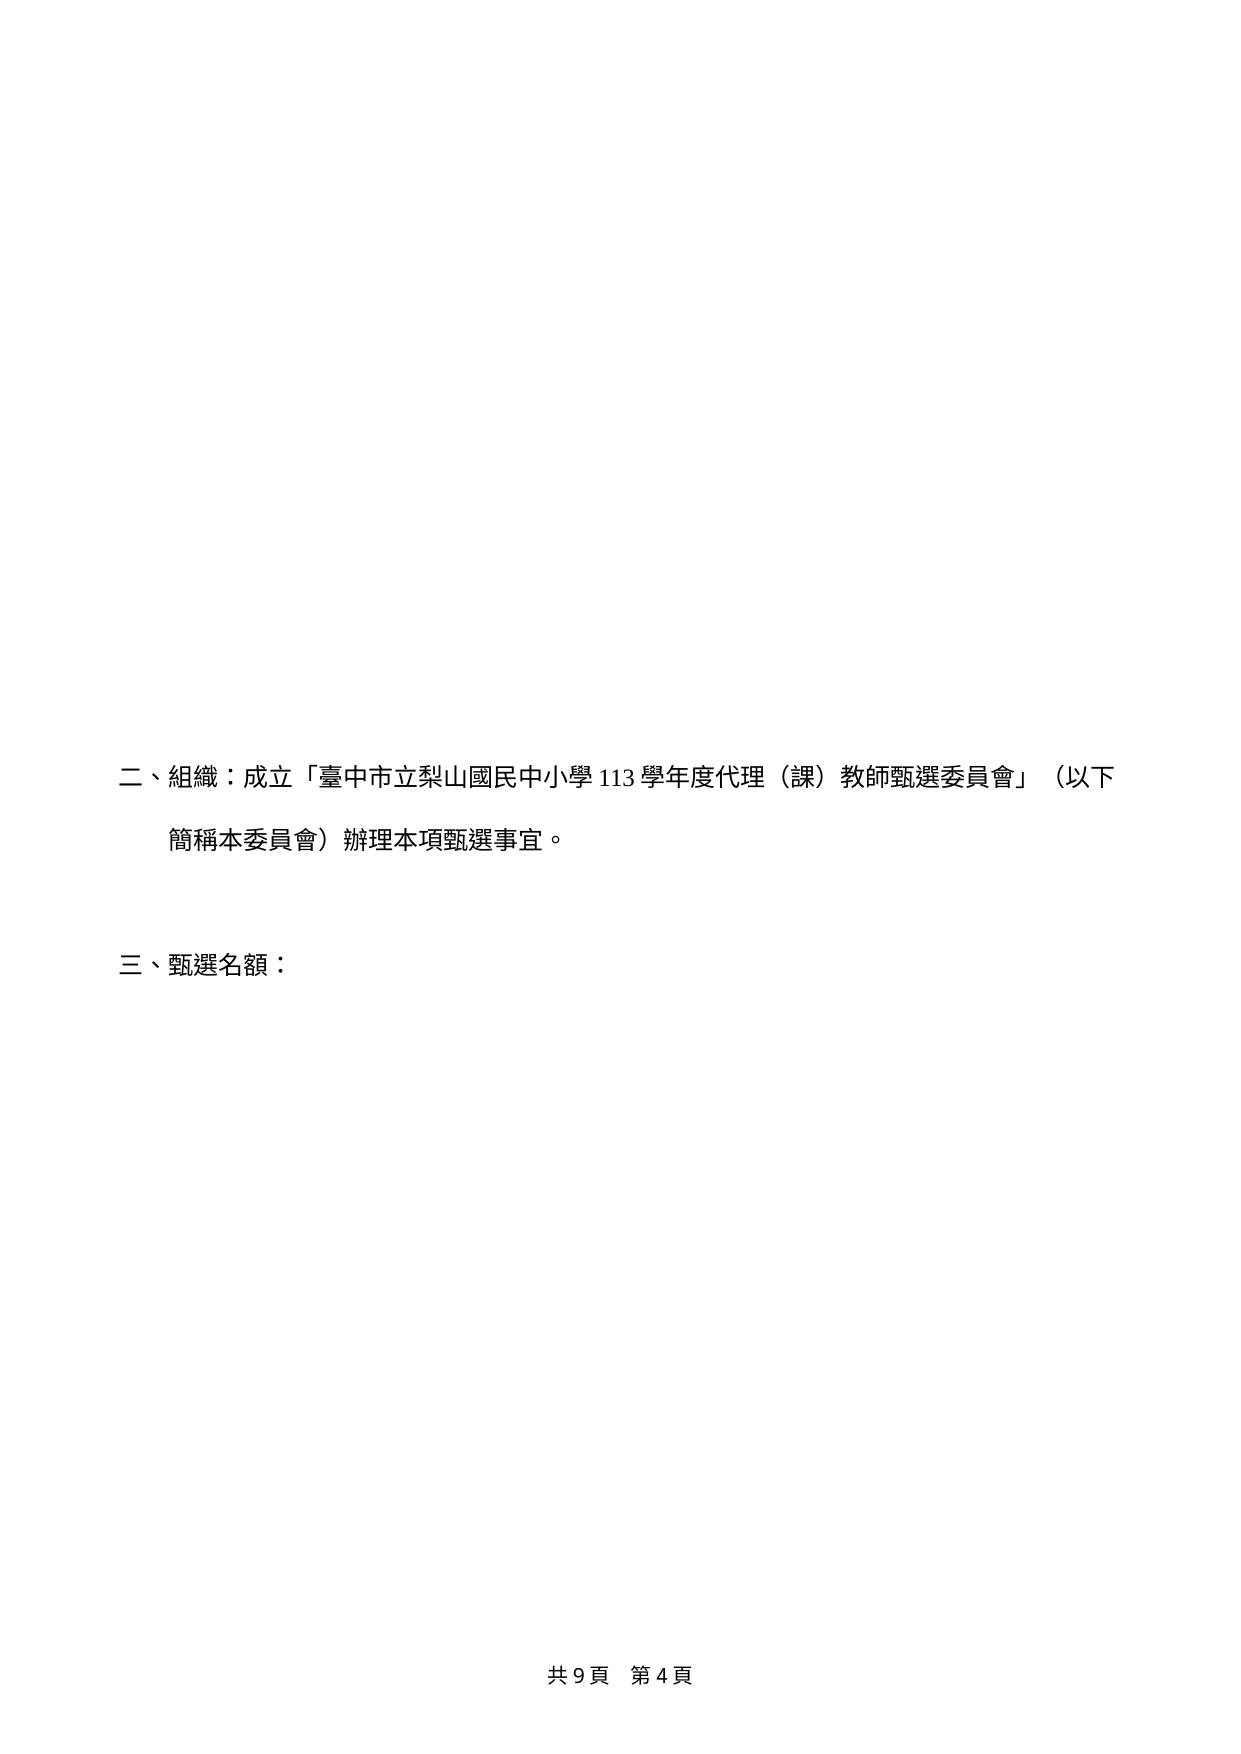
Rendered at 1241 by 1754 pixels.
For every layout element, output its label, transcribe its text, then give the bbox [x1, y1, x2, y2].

text 二、組織：成立「臺中市立梨山國民中小學113學年度代理（課）教師甄選委員會」（以下簡稱本委員會）辦理本項甄選事宜。 [118, 734, 1122, 859]
text 三、甄選名額： [118, 922, 1122, 984]
